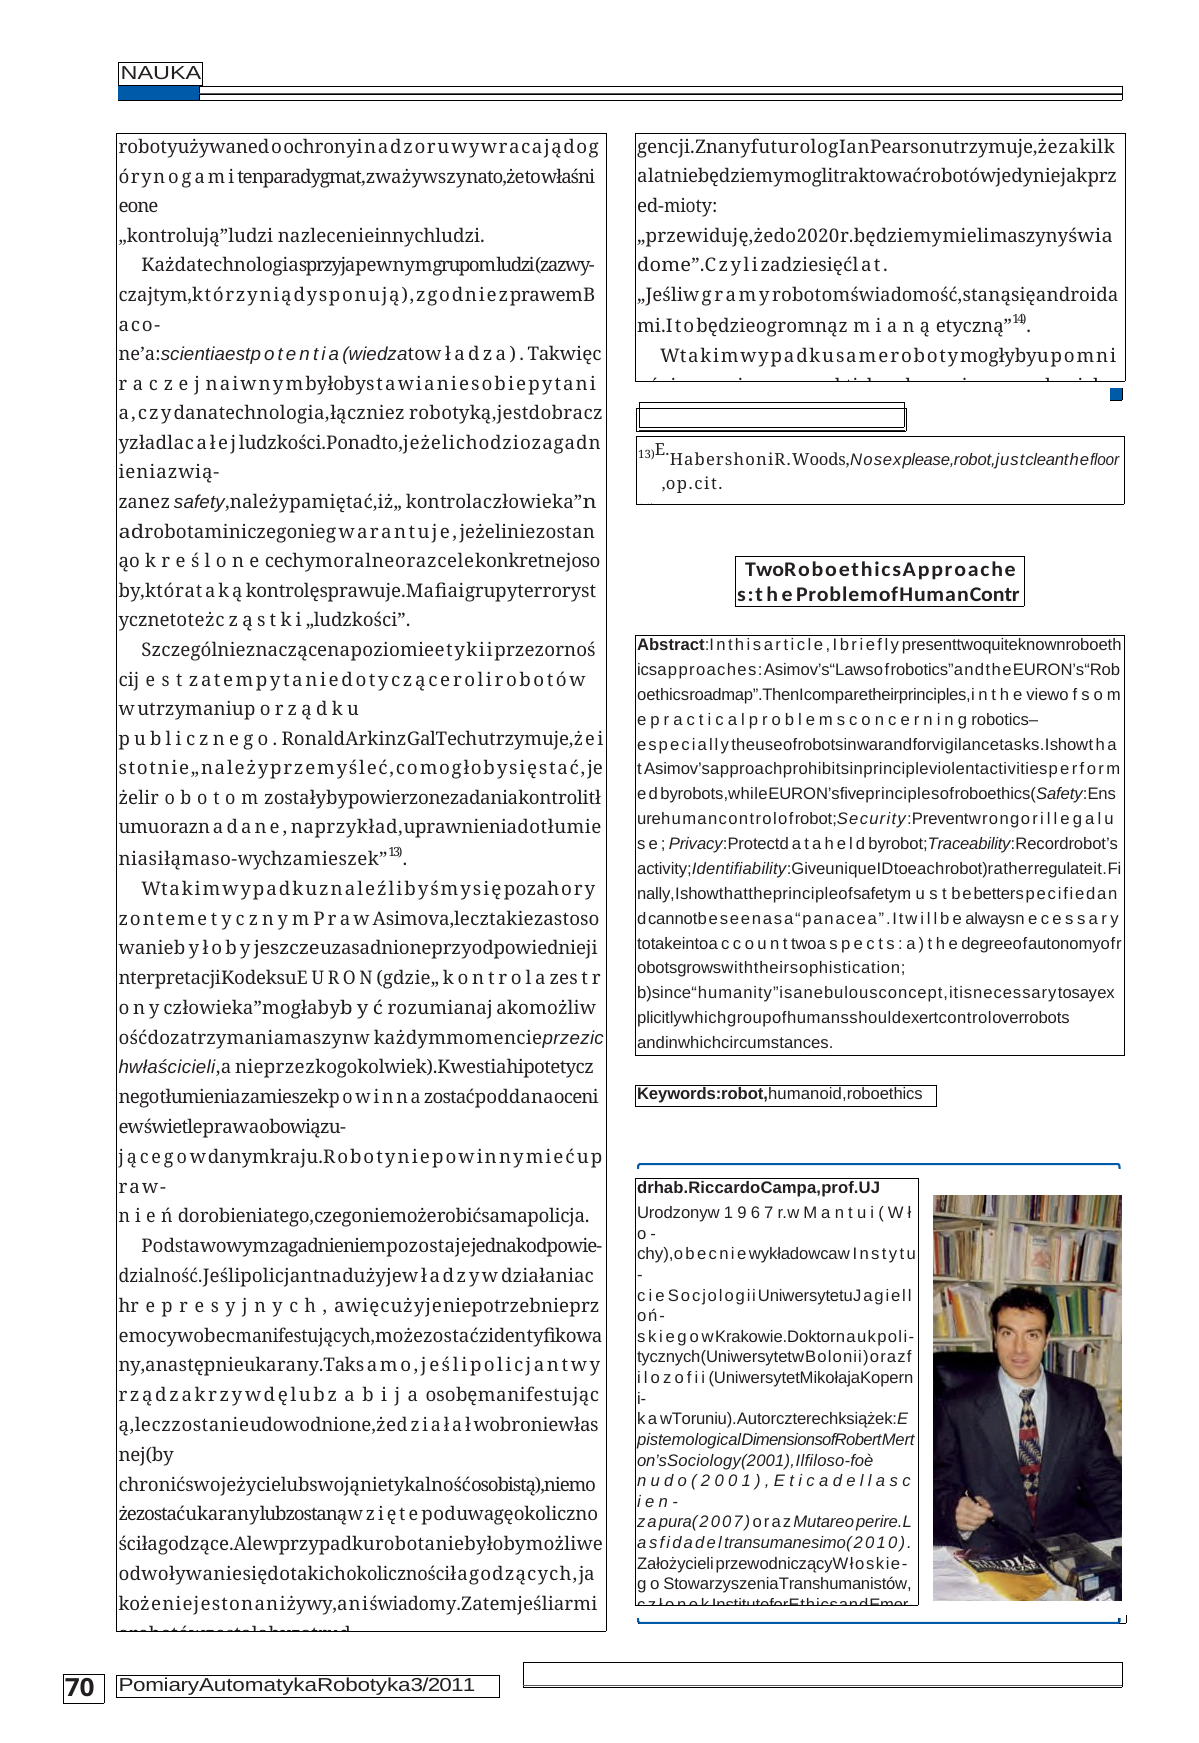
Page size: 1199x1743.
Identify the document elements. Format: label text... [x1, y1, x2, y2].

text NAUKA [120, 63, 202, 83]
text 70 [64, 1675, 104, 1702]
text TwoRoboethicsApproaches:theProblemofHumanControl [737, 557, 1022, 606]
text b)since“humanity”isanebulousconcept,itisnecessarytosayexplicitlywhichgroupofhumansshouldexertcontroloverrobots [637, 983, 1122, 1027]
text PomiaryAutomatykaRobotyka3/2011 [118, 1676, 499, 1696]
text Wtakimwypadkusamerobotymogłybyupomniećsięoswojeprawa,aaktichwyłączeniaprzezczłowieka mógłbybyćpostrzeganynawetjakomorderstwo.Alechybajeszczezawcześnienazajmowaniesiętymproblemem. [637, 342, 1122, 381]
text WtakimwypadkuznaleźlibyśmysiępozahoryzontemetycznymPrawAsimova,lecztakiezastosowaniebyłobyjeszczeuzasadnioneprzyodpowiedniejinterpretacjiKodeksuEURON(gdzie„kontrolazestronyczłowieka”mogłabybyćrozumianajakomożliwośćdozatrzymaniamaszynwkażdymmomencieprzezichwłaścicieli,anieprzezkogokolwiek).Kwestiahipotetycznegotłumieniazamieszekpowinnazostaćpoddanaoceniewświetleprawaobowiązu-jącegowdanymkraju.Robotyniepowinnymiećupraw-nieńdorobieniatego,czegoniemożerobićsamapolicja. [118, 875, 604, 1228]
text 13)E.HabershoniR.Woods,Nosexplease,robot,justcleanthefloor,op.cit. [638, 437, 1122, 495]
text Abstract:Inthisarticle,Ibrieflypresenttwoquiteknownroboethicsapproaches:Asimov’s“Lawsofrobotics”andtheEURON’s“Roboethicsroadmap”.ThenIcomparetheirprinciples,intheviewofsomepracticalproblemsconcerningrobotics–especiallytheuseofrobotsinwarandforvigilancetasks.IshowthatAsimov’sapproachprohibitsinprincipleviolentactivitiesperformedbyrobots,whileEURON’sfiveprinciplesofroboethics(Safety:Ensurehumancontrolofrobot;Security:Preventwrongorillegaluse;Privacy:Protectdataheldbyrobot;Traceability:Recordrobot’sactivity;Identifiability:GiveuniqueIDtoeachrobot)ratherregulateit.Finally,Ishowthattheprincipleofsafetymustbebetterspecifiedandcannotbeseenasa“panacea”.Itwillbealwaysnecessarytotakeintoaccounttwoaspects:a)thedegreeofautonomyofrobotsgrowswiththeirsophistication; [637, 636, 1123, 977]
text robotyużywanedoochronyinadzoruwywracajądogórynogamitenparadygmat,zważywszynato,żetowłaśnieone [118, 134, 604, 218]
text „kontrolują”ludzi nazlecenieinnychludzi. [118, 222, 606, 248]
text Urodzonyw1967r.wMantui(Wło-chy),obecniewykładowcawInstytu-cieSocjologiiUniwersytetuJagielloń-skiegowKrakowie.Doktornaukpoli-tycznych(UniwersytetwBolonii)orazfilozofii(UniwersytetMikołajaKoperni-kawToruniu).Autorczterechksiążek:EpistemologicalDimensionsofRobertMerton’sSociology(2001),Ilfiloso-foè nudo(2001),Eticadellascien-zapura(2007)orazMutareoperire.Lasfidadeltransumanesimo(2010).ZałożycieliprzewodniczącyWłoskie-goStowarzyszeniaTranshumanistów,członekInstituteforEthicsandEmer-gingTechnologies.Częstopublikujewwydawanymprzezwłoskichsocja-listówMondOperaio. [637, 1203, 916, 1605]
text Podstawowymzagadnieniempozostajejednakodpowie-dzialność.Jeślipolicjantnadużyjewładzywdziałaniachrepresyjnych,awięcużyjeniepotrzebnieprzemocywobecmanifestujących,możezostaćzidentyfikowany,anastępnieukarany.Taksamo,jeślipolicjantwyrządzakrzywdęlubzabijaosobęmanifestującą,leczzostanieudowodnione,żedziałałwobroniewłasnej(by chronićswojeżycielubswojąnietykalnośćosobistą),niemożezostaćukaranylubzostanąwziętepoduwagęokolicznościłagodzące.Alewprzypadkurobotaniebyłobymożliweodwoływaniesiędotakichokolicznościłagodzących,jakożeniejestonaniżywy,aniświadomy.Zatemjeśliarmiarobotówzostałabyzatrud-nionadopublicznychsłużbporządkowychiprzyczyniłabysiędozranienialubwręczśmierciczłowieka,koniecznymokazałobysięustalenieosobyodpowiedzialnejiwinnego.Jeśliwinazostałabyprzypisanaproducentomlubsprze-dawcom,cinajprawdopodobniejzgórystwierdziliby,iżwykorzystanierobotów dotychcelówbyłoniewłaściwe,niebiorącnasiebieżadnejodpowiedzialności.Jeżelisądzdecy-dowałby,żeodpowiedzialnośćspoczywanaosobie,którawydałapolecenieiwysłałarobotydostłumieniazamieszek,prawdopodobnierobotynigdywięcejniezostałybyużytedopodobnychcelów.Zostałybywykorzystanedosprawo-wanianadzoru,alekontaktfizycznyzczłowiekiemnależałbyjedyniedopolicjantów.Takbędziesiędziałoprzynajmniejwpaństwachprawa.Otwartypozostajejednakproblemetycznywykorzystaniarobotówwreżimachtotalitarnych.Mógłbyrównieżwrócićwkrajachdemokratycznych,jeżeliuległabyzmianienaturasamychrobotówisztucznejinteli- [118, 1232, 604, 1631]
text Szczególnieznaczącenapoziomieetykiiprzezornościjestzatempytaniedotyczącerolirobotówwutrzymaniuporządku publicznego.RonaldArkinzGalTechutrzymuje,żeistotnie„należyprzemyśleć,comogłobysięstać,jeżelirobotomzostałybypowierzonezadaniakontrolitłumuoraznadane,naprzykład,uprawnieniadotłumieniasiłąmaso-wychzamieszek”13). [118, 636, 604, 871]
text Keywords:robot,humanoid,roboethics [637, 1086, 936, 1104]
text andinwhichcircumstances. [637, 1033, 1124, 1052]
text drhab.RiccardoCampa,prof.UJ [637, 1179, 918, 1197]
text Każdatechnologiasprzyjapewnymgrupomludzi(zazwy-czajtym,którzyniądysponują),zgodniezprawemBaco-ne’a:scientiaestpotentia(wiedzatowładza).Takwięcraczejnaiwnymbyłobystawianiesobiepytania,czydanatechnologia,łączniezrobotyką,jestdobraczyzładlacałejludzkości.Ponadto,jeżelichodziozagadnieniazwią-zanezsafety,należypamiętać,iż„kontrolaczłowieka”nadrobotaminiczegoniegwarantuje,jeżeliniezostanąokreślonecechymoralneorazcelekonkretnejosoby,któratakąkontrolęsprawuje.Mafiaigrupyterrorystycznetoteżcząstki„ludzkości”. [118, 252, 604, 632]
picture [933, 1195, 1122, 1601]
text gencji.ZnanyfuturologIanPearsonutrzymuje,żezakilkalatniebędziemymoglitraktowaćrobotówjedyniejakprzed-mioty:„przewiduję,żedo2020r.będziemymielimaszynyświadome”.Czylizadziesięćlat.„Jeśliwgramyrobotomświadomość,stanąsięandroidami.Itobędzieogromnązmianąetyczną”14). [637, 134, 1123, 338]
